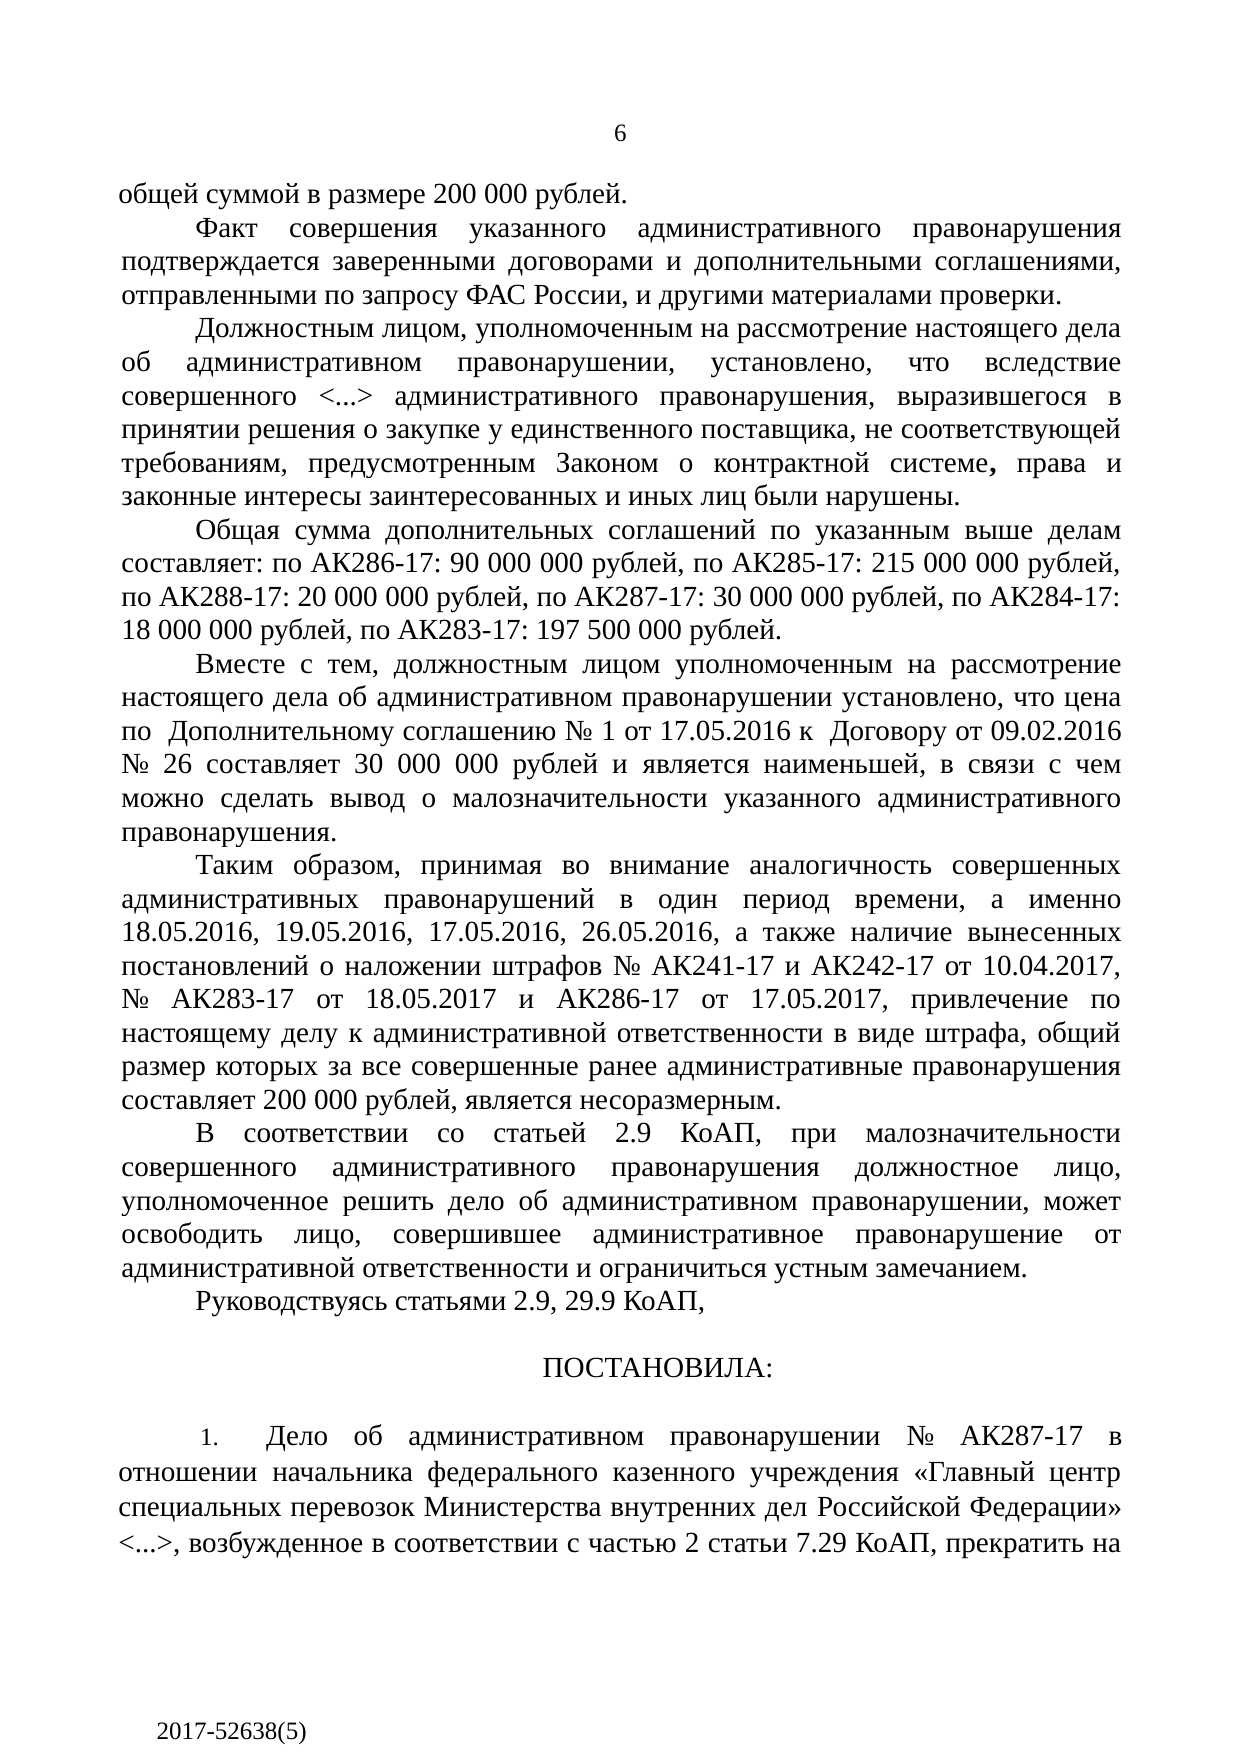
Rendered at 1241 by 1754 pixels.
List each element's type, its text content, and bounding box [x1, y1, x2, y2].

text общей суммой в размере 200 000 рублей. [118, 176, 1122, 210]
text Должностным лицом, уполномоченным на рассмотрение настоящего дела об административном правонарушении, установлено, что вследствие совершенного <...> административного правонарушения, выразившегося в принятии решения о закупке у единственного поставщика, не соответствующей требованиям, предусмотренным Законом о контрактной системе, права и законные интересы заинтересованных и иных лиц были нарушены. [121, 311, 1122, 512]
text Таким образом, принимая во внимание аналогичность совершенных административных правонарушений в один период времени, а именно 18.05.2016, 19.05.2016, 17.05.2016, 26.05.2016, а также наличие вынесенных постановлений о наложении штрафов № АК241-17 и АК242-17 от 10.04.2017, № АК283-17 от 18.05.2017 и АК286-17 от 17.05.2017, привлечение по настоящему делу к административной ответственности в виде штрафа, общий размер которых за все совершенные ранее административные правонарушения составляет 200 000 рублей, является несоразмерным. [121, 847, 1122, 1116]
list Дело об административном правонарушении № АК287-17 в отношении начальника федерального казенного учреждения «Главный центр специальных перевозок Министерства внутренних дел Российской Федерации» <...>, возбужденное в соответствии с частью 2 статьи 7.29 КоАП, прекратить на основании статьи 2.9 КоАП, в связи с малозначительностью совершенного административного правонарушения. [118, 1417, 1122, 1559]
text ПОСТАНОВИЛА: [118, 1350, 1122, 1384]
text Факт совершения указанного административного правонарушения подтверждается заверенными договорами и дополнительными соглашениями, отправленными по запросу ФАС России, и другими материалами проверки. [121, 210, 1122, 311]
text В соответствии со статьей 2.9 КоАП, при малозначительности совершенного административного правонарушения должностное лицо, уполномоченное решить дело об административном правонарушении, может освободить лицо, совершившее административное правонарушение от административной ответственности и ограничиться устным замечанием. [121, 1116, 1122, 1283]
text Общая сумма дополнительных соглашений по указанным выше делам составляет: по АК286-17: 90 000 000 рублей, по АК285-17: 215 000 000 рублей, по АК288-17: 20 000 000 рублей, по АК287-17: 30 000 000 рублей, по АК284-17: 18 000 000 рублей, по АК283-17: 197 500 000 рублей. [121, 512, 1122, 646]
text Руководствуясь статьями 2.9, 29.9 КоАП, [121, 1283, 1122, 1317]
text Вместе с тем, должностным лицом уполномоченным на рассмотрение настоящего дела об административном правонарушении установлено, что цена по Дополнительному соглашению № 1 от 17.05.2016 к Договору от 09.02.2016 № 26 составляет 30 000 000 рублей и является наименьшей, в связи с чем можно сделать вывод о малозначительности указанного административного правонарушения. [121, 646, 1122, 847]
